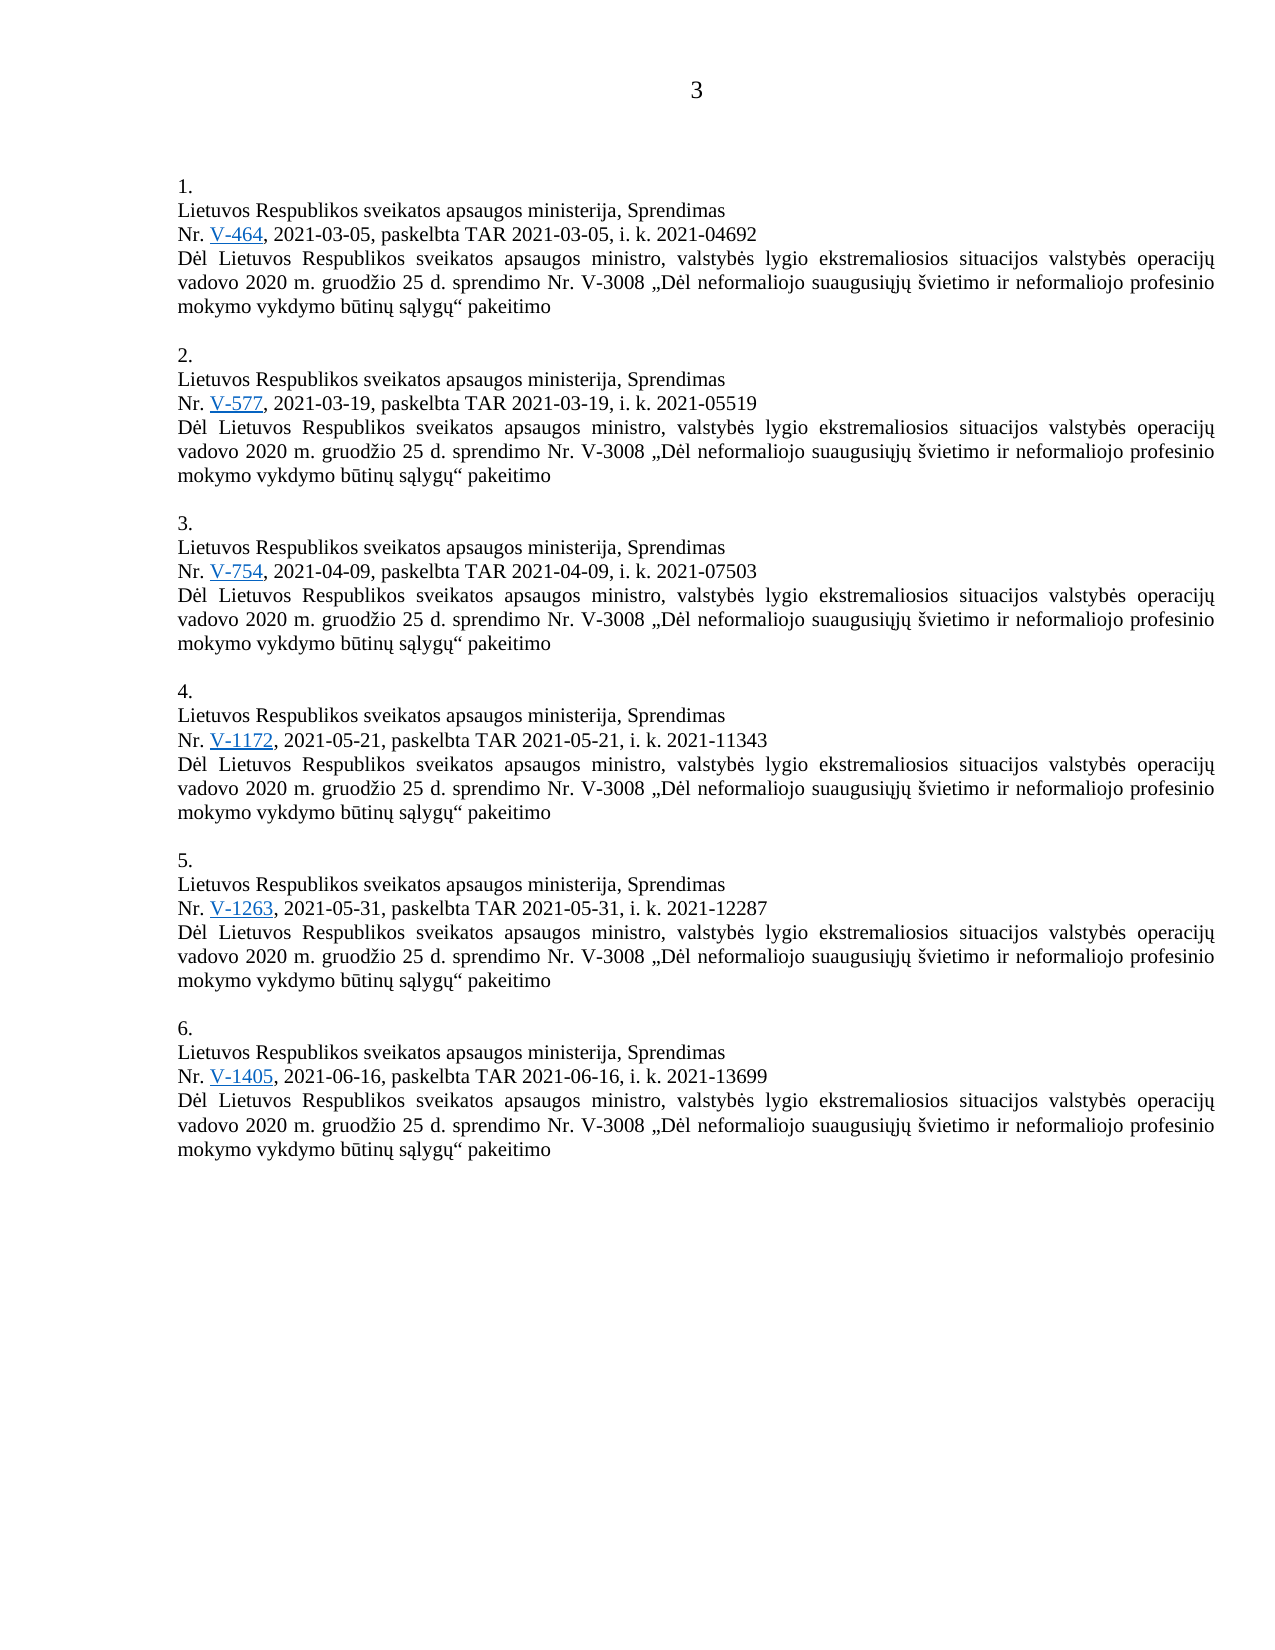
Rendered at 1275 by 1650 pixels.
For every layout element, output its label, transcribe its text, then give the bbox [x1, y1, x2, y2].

text Lietuvos Respublikos sveikatos apsaugos ministerija, Sprendimas [177, 198, 1216, 222]
text Lietuvos Respublikos sveikatos apsaugos ministerija, Sprendimas [177, 1040, 1216, 1064]
text Nr. V-1405, 2021-06-16, paskelbta TAR 2021-06-16, i. k. 2021-13699 [177, 1064, 1216, 1088]
text Nr. V-1263, 2021-05-31, paskelbta TAR 2021-05-31, i. k. 2021-12287 [177, 896, 1216, 920]
text Dėl Lietuvos Respublikos sveikatos apsaugos ministro, valstybės lygio ekstremaliosios situacijos valstybės operacijų vadovo 2020 m. gruodžio 25 d. sprendimo Nr. V-3008 „Dėl neformaliojo suaugusiųjų švietimo ir neformaliojo profesinio mokymo vykdymo būtinų sąlygų“ pakeitimo [177, 1088, 1216, 1161]
text Lietuvos Respublikos sveikatos apsaugos ministerija, Sprendimas [177, 703, 1216, 727]
text Dėl Lietuvos Respublikos sveikatos apsaugos ministro, valstybės lygio ekstremaliosios situacijos valstybės operacijų vadovo 2020 m. gruodžio 25 d. sprendimo Nr. V-3008 „Dėl neformaliojo suaugusiųjų švietimo ir neformaliojo profesinio mokymo vykdymo būtinų sąlygų“ pakeitimo [177, 920, 1216, 992]
text Nr. V-1172, 2021-05-21, paskelbta TAR 2021-05-21, i. k. 2021-11343 [177, 727, 1216, 752]
text 4. [177, 679, 1216, 703]
text Lietuvos Respublikos sveikatos apsaugos ministerija, Sprendimas [177, 535, 1216, 559]
text 3. [177, 511, 1216, 535]
text Nr. V-464, 2021-03-05, paskelbta TAR 2021-03-05, i. k. 2021-04692 [177, 222, 1216, 246]
text Lietuvos Respublikos sveikatos apsaugos ministerija, Sprendimas [177, 872, 1216, 896]
text Nr. V-577, 2021-03-19, paskelbta TAR 2021-03-19, i. k. 2021-05519 [177, 391, 1216, 415]
text Dėl Lietuvos Respublikos sveikatos apsaugos ministro, valstybės lygio ekstremaliosios situacijos valstybės operacijų vadovo 2020 m. gruodžio 25 d. sprendimo Nr. V-3008 „Dėl neformaliojo suaugusiųjų švietimo ir neformaliojo profesinio mokymo vykdymo būtinų sąlygų“ pakeitimo [177, 583, 1216, 655]
text Dėl Lietuvos Respublikos sveikatos apsaugos ministro, valstybės lygio ekstremaliosios situacijos valstybės operacijų vadovo 2020 m. gruodžio 25 d. sprendimo Nr. V-3008 „Dėl neformaliojo suaugusiųjų švietimo ir neformaliojo profesinio mokymo vykdymo būtinų sąlygų“ pakeitimo [177, 415, 1216, 487]
text Lietuvos Respublikos sveikatos apsaugos ministerija, Sprendimas [177, 367, 1216, 391]
text Dėl Lietuvos Respublikos sveikatos apsaugos ministro, valstybės lygio ekstremaliosios situacijos valstybės operacijų vadovo 2020 m. gruodžio 25 d. sprendimo Nr. V-3008 „Dėl neformaliojo suaugusiųjų švietimo ir neformaliojo profesinio mokymo vykdymo būtinų sąlygų“ pakeitimo [177, 246, 1216, 318]
text 5. [177, 848, 1216, 872]
text Dėl Lietuvos Respublikos sveikatos apsaugos ministro, valstybės lygio ekstremaliosios situacijos valstybės operacijų vadovo 2020 m. gruodžio 25 d. sprendimo Nr. V-3008 „Dėl neformaliojo suaugusiųjų švietimo ir neformaliojo profesinio mokymo vykdymo būtinų sąlygų“ pakeitimo [177, 752, 1216, 824]
text Nr. V-754, 2021-04-09, paskelbta TAR 2021-04-09, i. k. 2021-07503 [177, 559, 1216, 583]
text 2. [177, 342, 1216, 367]
text 1. [177, 174, 1216, 198]
text 6. [177, 1016, 1216, 1040]
